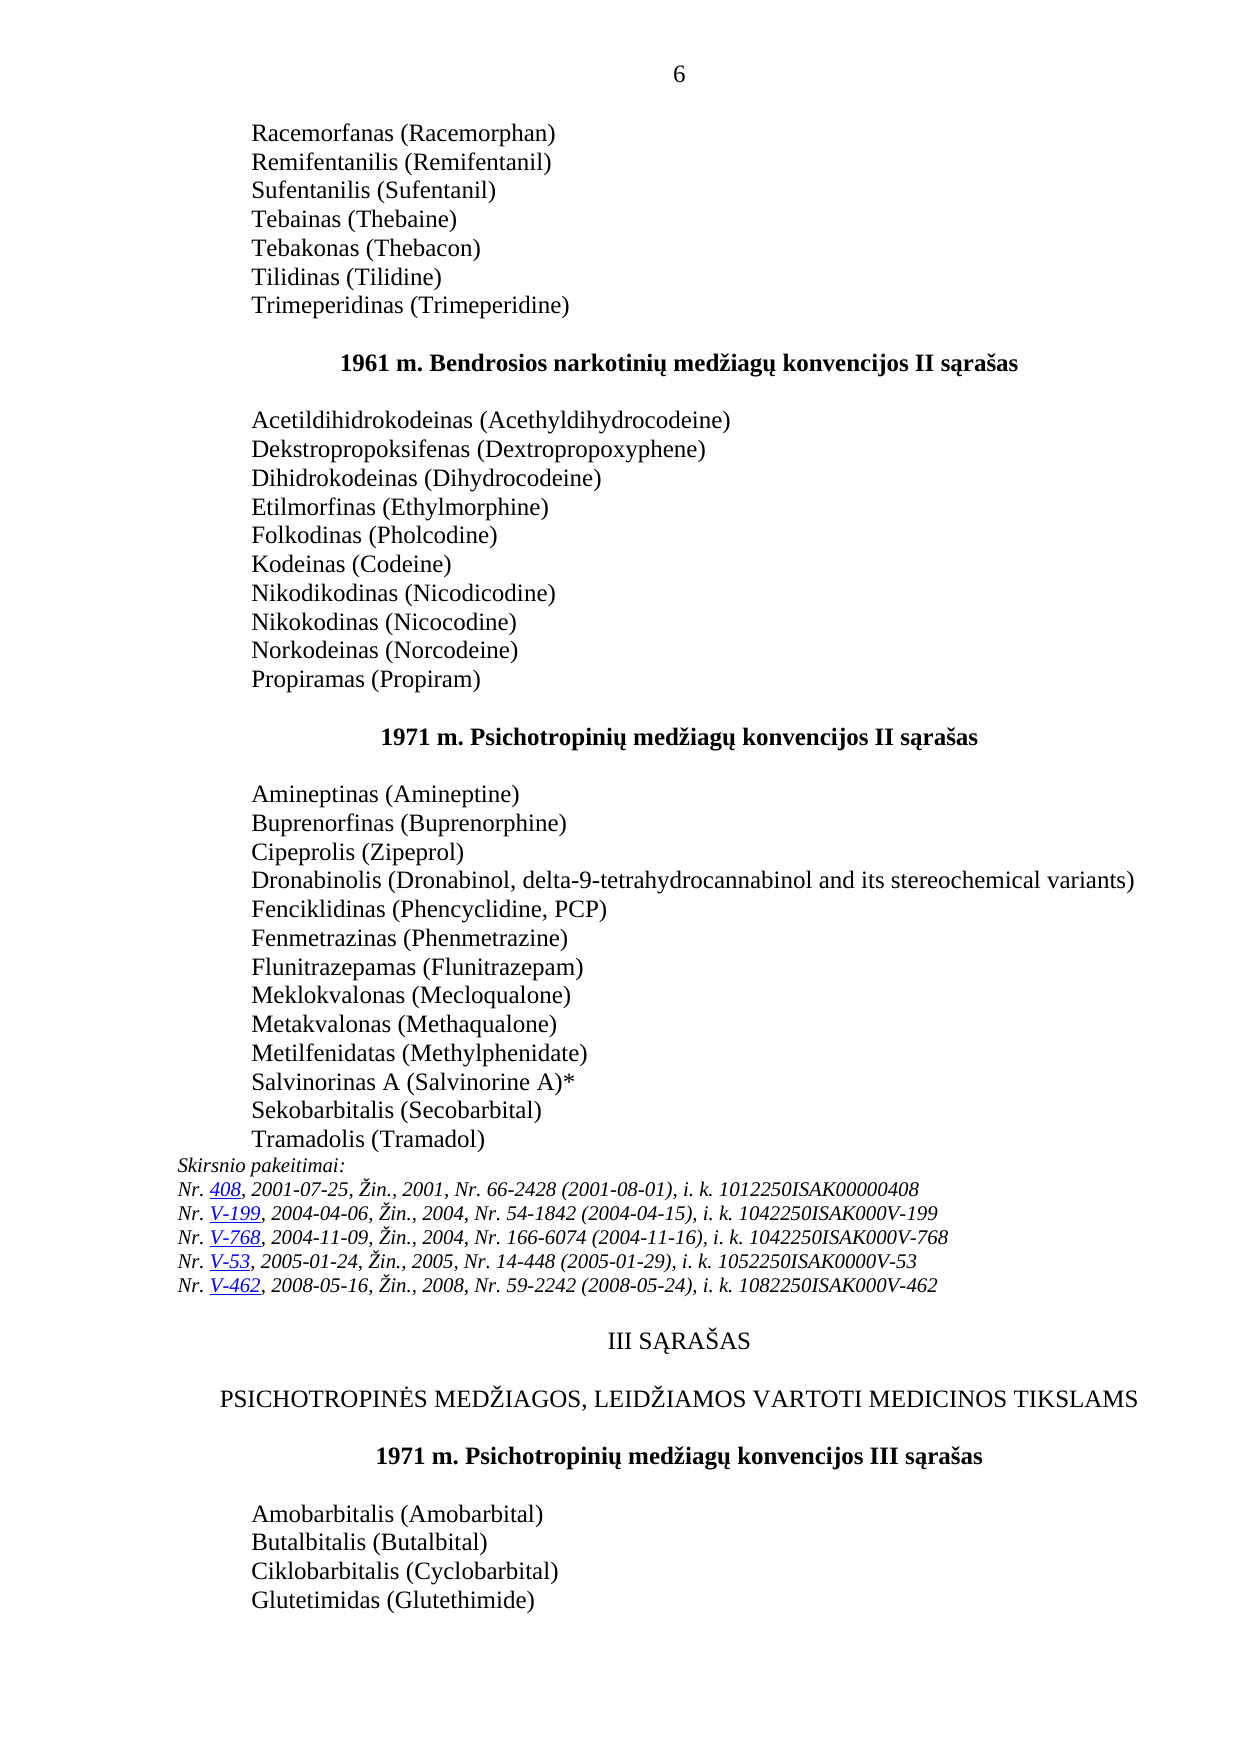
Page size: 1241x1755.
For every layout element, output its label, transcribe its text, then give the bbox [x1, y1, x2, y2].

text Tebainas (Thebaine) [177, 204, 1181, 233]
text Nr. V-462, 2008-05-16, Žin., 2008, Nr. 59-2242 (2008-05-24), i. k. 1082250ISAK000V-462 [177, 1273, 1181, 1297]
text Dekstropropoksifenas (Dextropropoxyphene) [177, 434, 1181, 463]
text Sufentanilis (Sufentanil) [177, 176, 1181, 204]
text 1961 m. Bendrosios narkotinių medžiagų konvencijos II sąrašas [177, 348, 1181, 377]
text III SĄRAŠAS [177, 1326, 1181, 1355]
text Nikokodinas (Nicocodine) [177, 607, 1181, 636]
text Buprenorfinas (Buprenorphine) [177, 808, 1181, 837]
text Metakvalonas (Methaqualone) [177, 1009, 1181, 1038]
text Nr. V-199, 2004-04-06, Žin., 2004, Nr. 54-1842 (2004-04-15), i. k. 1042250ISAK000V-199 [177, 1201, 1181, 1225]
text Ciklobarbitalis (Cyclobarbital) [177, 1556, 1181, 1585]
text Trimeperidinas (Trimeperidine) [177, 291, 1181, 319]
text Nr. V-768, 2004-11-09, Žin., 2004, Nr. 166-6074 (2004-11-16), i. k. 1042250ISAK000V-768 [177, 1225, 1181, 1249]
text Etilmorfinas (Ethylmorphine) [177, 492, 1181, 521]
text Skirsnio pakeitimai: [177, 1153, 1181, 1177]
text 1971 m. Psichotropinių medžiagų konvencijos III sąrašas [177, 1441, 1181, 1470]
text Acetildihidrokodeinas (Acethyldihydrocodeine) [177, 406, 1181, 434]
text Glutetimidas (Glutethimide) [177, 1585, 1181, 1614]
text PSICHOTROPINĖS MEDŽIAGOS, LEIDŽIAMOS VARTOTI MEDICINOS TIKSLAMS [177, 1384, 1181, 1412]
text Flunitrazepamas (Flunitrazepam) [177, 952, 1181, 981]
text Fenciklidinas (Phencyclidine, PCP) [177, 894, 1181, 923]
text Nikodikodinas (Nicodicodine) [177, 578, 1181, 607]
text Tebakonas (Thebacon) [177, 233, 1181, 262]
text 1971 m. Psichotropinių medžiagų konvencijos II sąrašas [177, 722, 1181, 751]
text Dihidrokodeinas (Dihydrocodeine) [177, 463, 1181, 492]
text Propiramas (Propiram) [177, 664, 1181, 693]
text Meklokvalonas (Mecloqualone) [177, 981, 1181, 1009]
text Amobarbitalis (Amobarbital) [177, 1499, 1181, 1527]
text Tilidinas (Tilidine) [177, 262, 1181, 291]
text Amineptinas (Amineptine) [177, 779, 1181, 808]
text Sekobarbitalis (Secobarbital) [177, 1096, 1181, 1124]
text Racemorfanas (Racemorphan) [177, 118, 1181, 147]
text Kodeinas (Codeine) [177, 549, 1181, 578]
text Cipeprolis (Zipeprol) [177, 837, 1181, 866]
text Tramadolis (Tramadol) [177, 1124, 1181, 1153]
text Salvinorinas A (Salvinorine A)* [177, 1067, 1181, 1096]
text Dronabinolis (Dronabinol, delta-9-tetrahydrocannabinol and its stereochemical variants) [177, 866, 1181, 894]
text Metilfenidatas (Methylphenidate) [177, 1038, 1181, 1067]
text Folkodinas (Pholcodine) [177, 521, 1181, 549]
text Nr. 408, 2001-07-25, Žin., 2001, Nr. 66-2428 (2001-08-01), i. k. 1012250ISAK00000408 [177, 1177, 1181, 1201]
text Butalbitalis (Butalbital) [177, 1527, 1181, 1556]
text Nr. V-53, 2005-01-24, Žin., 2005, Nr. 14-448 (2005-01-29), i. k. 1052250ISAK0000V-53 [177, 1249, 1181, 1273]
text Remifentanilis (Remifentanil) [177, 147, 1181, 176]
text Fenmetrazinas (Phenmetrazine) [177, 923, 1181, 952]
text Norkodeinas (Norcodeine) [177, 636, 1181, 664]
